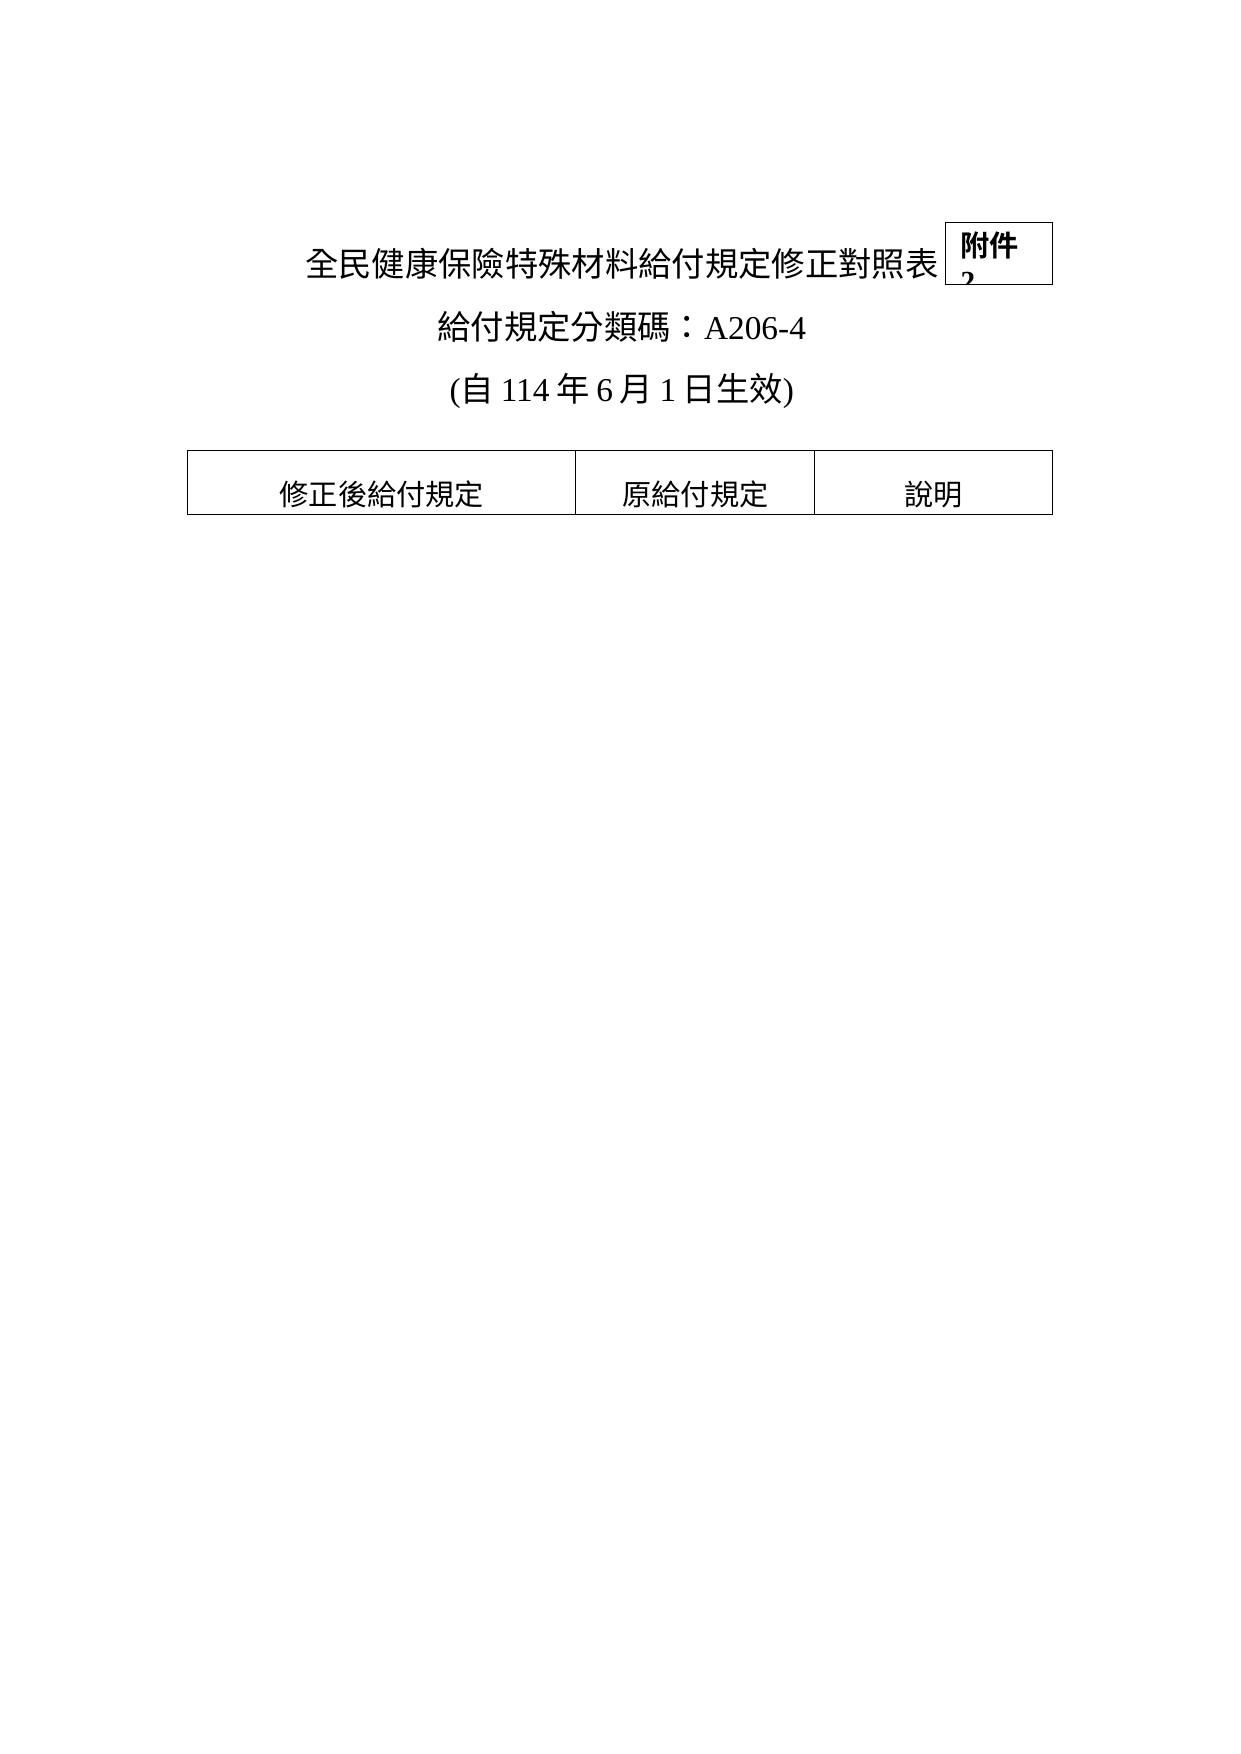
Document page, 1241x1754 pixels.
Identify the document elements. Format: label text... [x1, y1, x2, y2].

text 全民健康保險特殊材料給付規定修正對照表 [187, 221, 1052, 283]
text (自114年6月1日生效) [187, 346, 1053, 408]
text [1037, 223, 1052, 284]
table_header 修正後給付規定 [188, 451, 575, 513]
table_header 說明 [815, 451, 1052, 513]
text 給付規定分類碼：A206-4 [187, 283, 1053, 346]
table_header 原給付規定 [576, 451, 814, 513]
text 附件2 [960, 223, 1037, 284]
text [946, 223, 960, 284]
